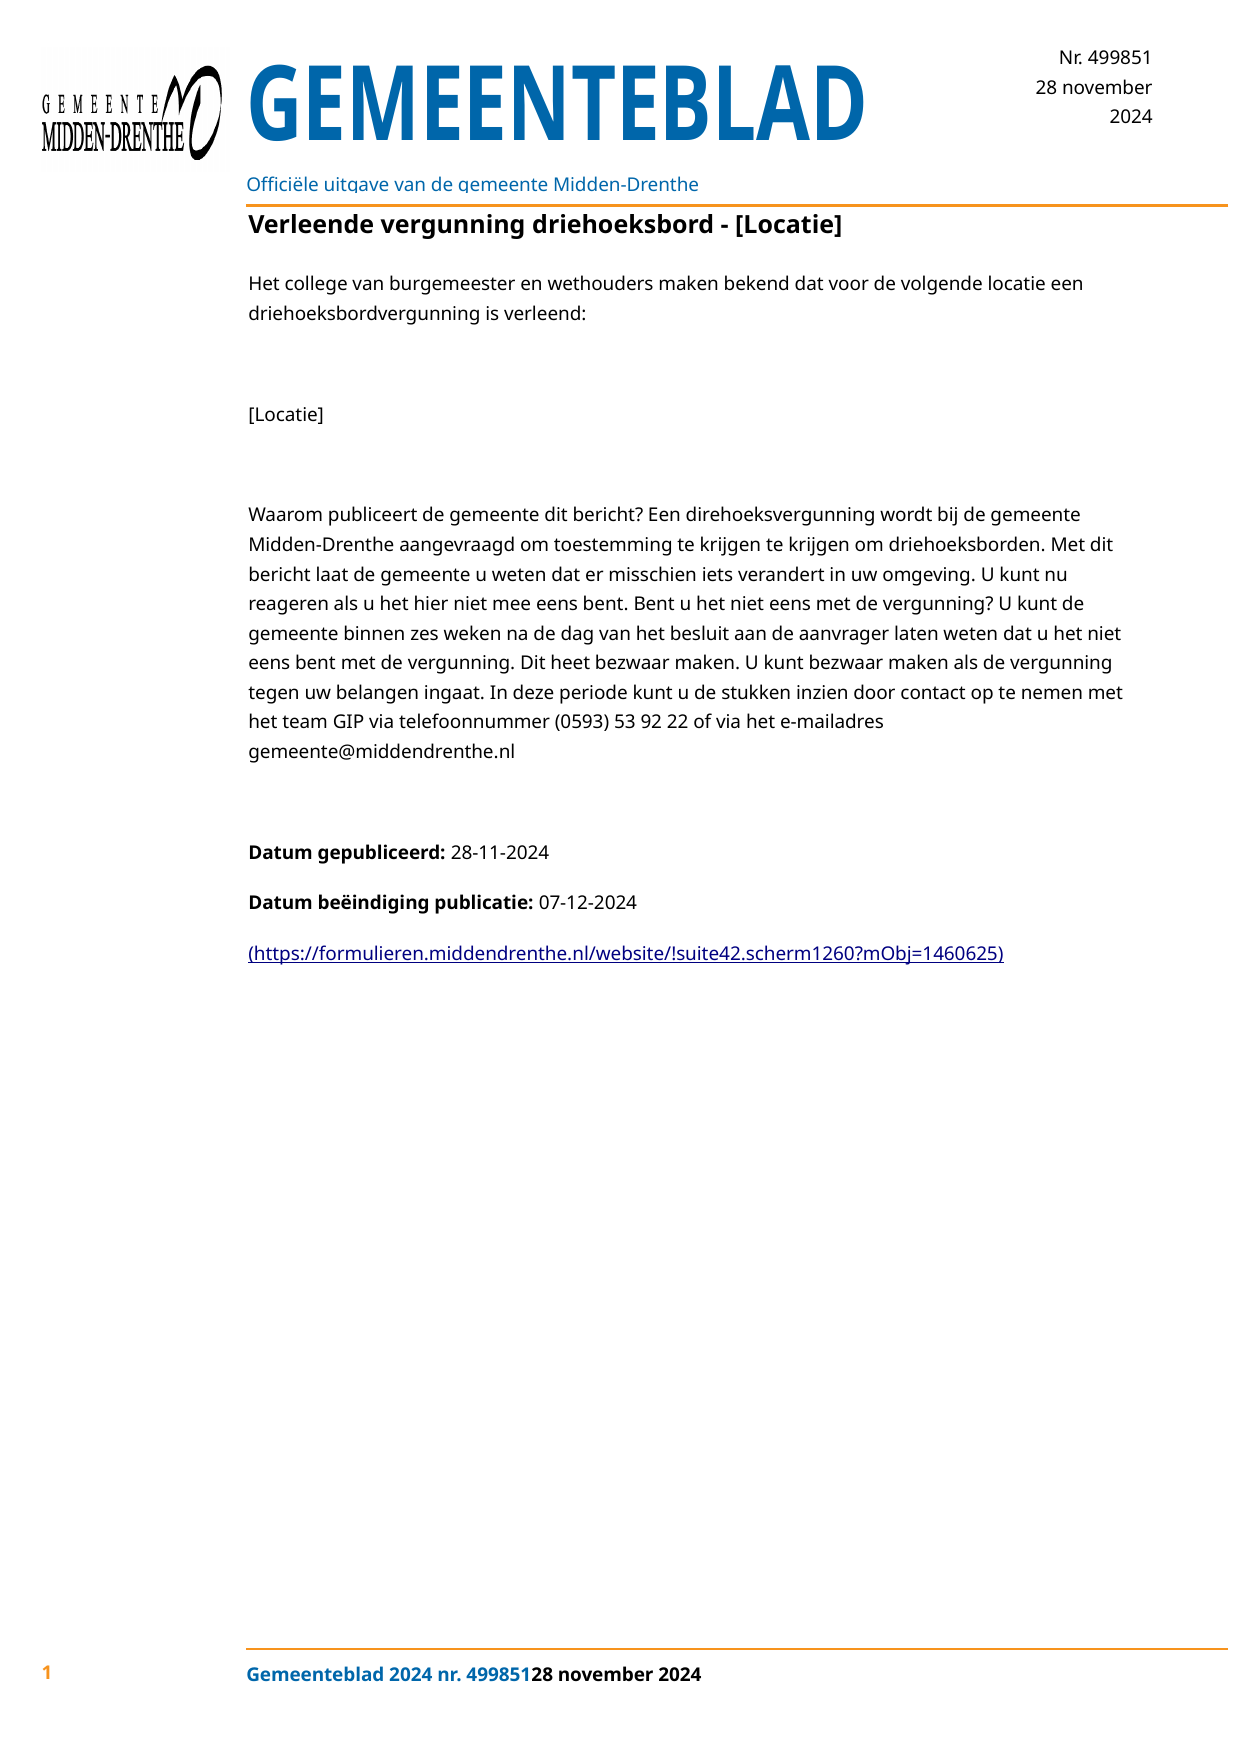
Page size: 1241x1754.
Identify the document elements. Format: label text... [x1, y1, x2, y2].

picture [41, 47, 231, 172]
text (https://formulieren.middendrenthe.nl/website/!suite42.scherm1260?mObj=1460625) [248, 940, 1152, 966]
text Het college van burgemeester en wethouders maken bekend dat voor de volgende locatie een driehoeksbordvergunning is verleend: [248, 270, 1152, 326]
text Datum beëindiging publicatie: 07-12-2024 [248, 889, 1152, 915]
text Waarom publiceert de gemeente dit bericht? Een direhoeksvergunning wordt bij de gemeente Midden-Drenthe aangevraagd om toestemming te krijgen te krijgen om driehoeksborden. Met dit bericht laat de gemeente u weten dat er misschien iets verandert in uw omgeving. U kunt nu reageren als u het hier niet mee eens bent. Bent u het niet eens met de vergunning? U kunt de gemeente binnen zes weken na de dag van het besluit aan de aanvrager laten weten dat u het niet eens bent met de vergunning. Dit heet bezwaar maken. U kunt bezwaar maken als de vergunning tegen uw belangen ingaat. In deze periode kunt u de stukken inzien door contact op te nemen met het team GIP via telefoonnummer (0593) 53 92 22 of via het e-mailadres gemeente@middendrenthe.nl [248, 502, 1152, 764]
text [Locatie] [248, 401, 1152, 426]
text Datum gepubliceerd: 28-11-2024 [248, 839, 1152, 865]
text Verleende vergunning driehoeksbord - [Locatie] [248, 207, 1152, 241]
